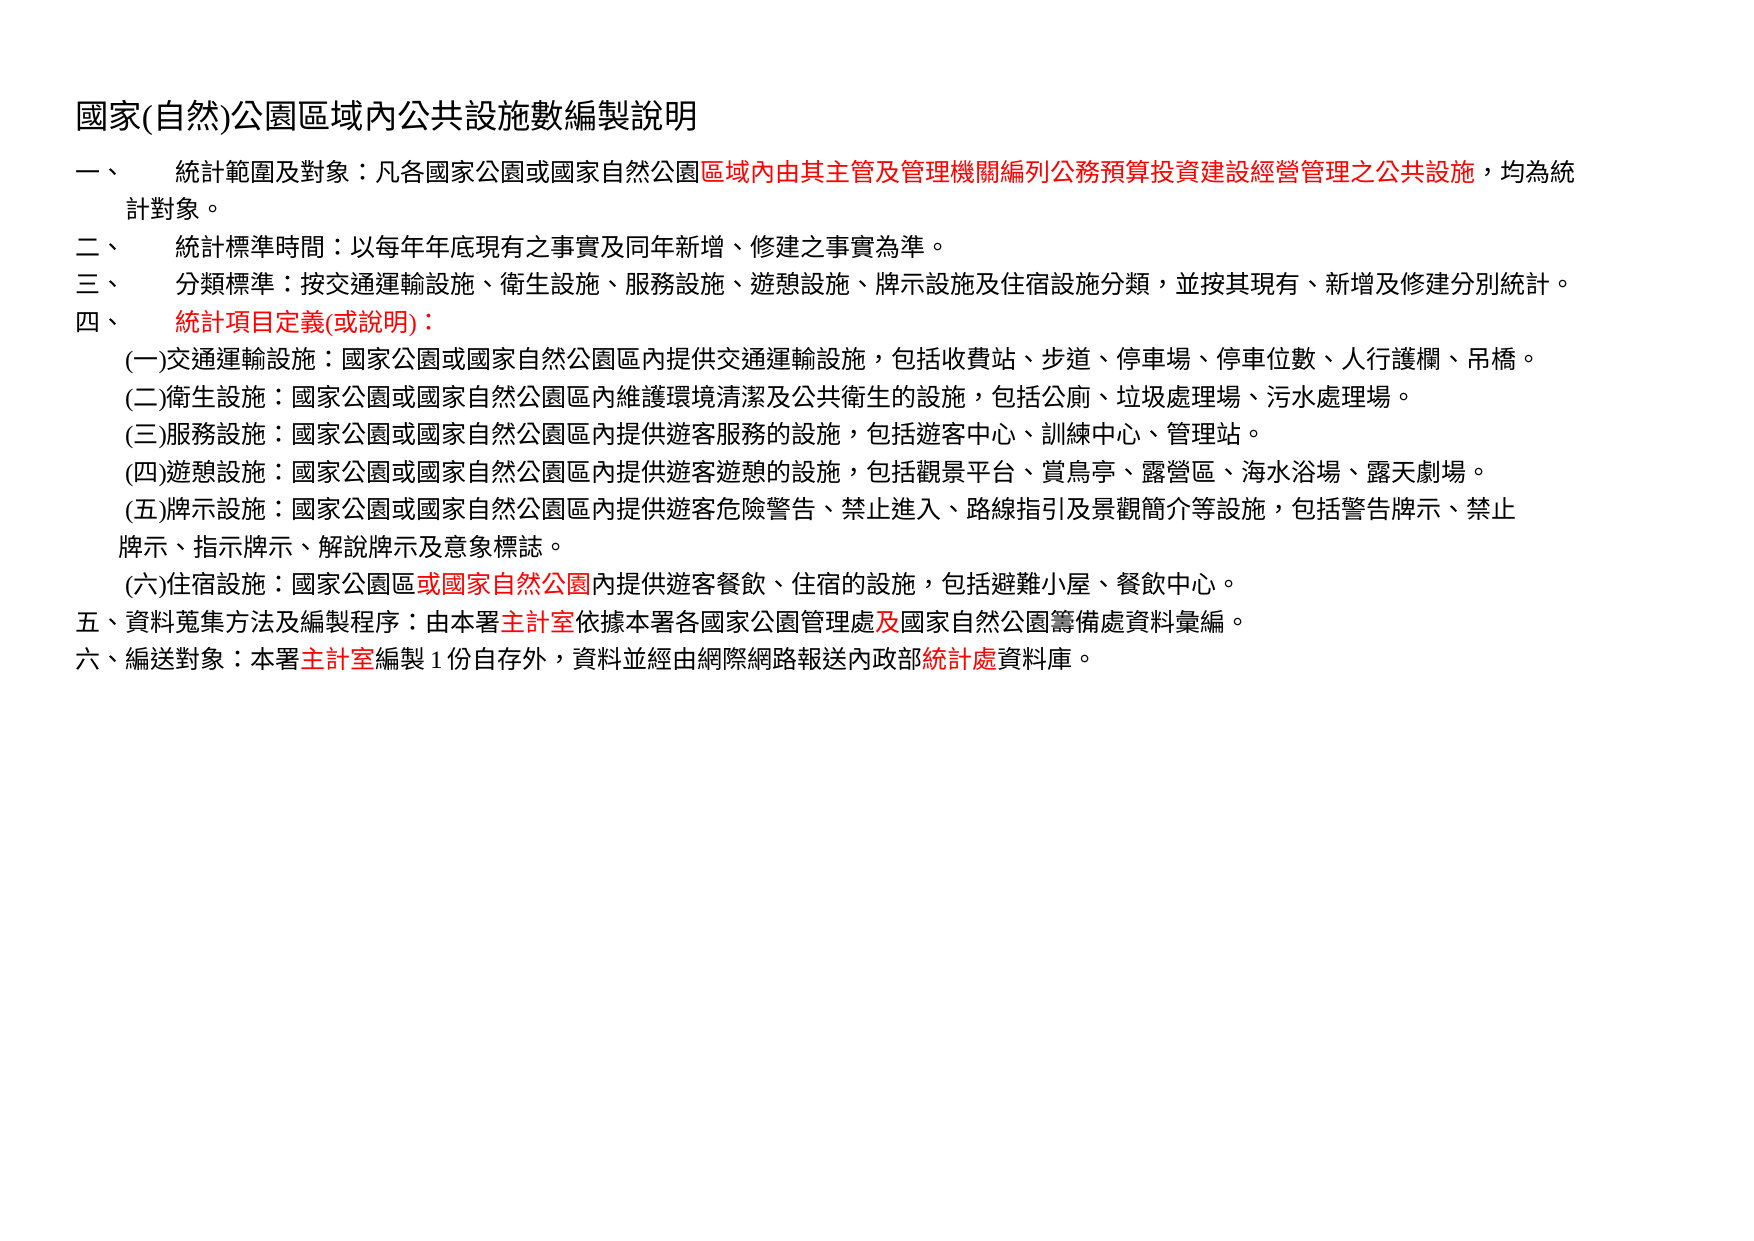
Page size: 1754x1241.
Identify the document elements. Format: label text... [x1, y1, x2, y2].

text (三)服務設施：國家公園或國家自然公園區內提供遊客服務的設施，包括遊客中心、訓練中心、管理站。 [75, 414, 1679, 451]
text (二)衛生設施：國家公園或國家自然公園區內維護環境清潔及公共衛生的設施，包括公廁、垃圾處理場、污水處理場。 [75, 376, 1679, 414]
text (六)住宿設施：國家公園區或國家自然公園內提供遊客餐飲、住宿的設施，包括避難小屋、餐飲中心。 [75, 564, 1679, 601]
text 六、編送對象：本署主計室編製1份自存外，資料並經由網際網路報送內政部統計處資料庫。 [75, 639, 1679, 676]
list 分類標準：按交通運輸設施、衛生設施、服務設施、遊憩設施、牌示設施及住宿設施分類，並按其現有、新增及修建分別統計。 [75, 264, 1679, 301]
list 統計項目定義(或說明)： [75, 301, 1679, 339]
list 統計標準時間：以每年年底現有之事實及同年新增、修建之事實為準。 [75, 226, 1679, 264]
text 計對象。 [125, 189, 1679, 226]
text (五)牌示設施：國家公園或國家自然公園區內提供遊客危險警告、禁止進入、路線指引及景觀簡介等設施，包括警告牌示、禁止 [75, 489, 1679, 526]
list 統計範圍及對象：凡各國家公園或國家自然公園區域內由其主管及管理機關編列公務預算投資建設經營管理之公共設施，均為統 [75, 151, 1679, 189]
text (四)遊憩設施：國家公園或國家自然公園區內提供遊客遊憩的設施，包括觀景平台、賞鳥亭、露營區、海水浴場、露天劇場。 [75, 451, 1679, 489]
text (一)交通運輸設施：國家公園或國家自然公園區內提供交通運輸設施，包括收費站、步道、停車場、停車位數、人行護欄、吊橋。 [125, 339, 1679, 376]
text 國家(自然)公園區域內公共設施數編製說明 [75, 76, 1679, 151]
text 五、資料蒐集方法及編製程序：由本署主計室依據本署各國家公園管理處及國家自然公園籌備處資料彙編。 [75, 601, 1679, 639]
text 牌示、指示牌示、解說牌示及意象標誌。 [75, 526, 1679, 564]
